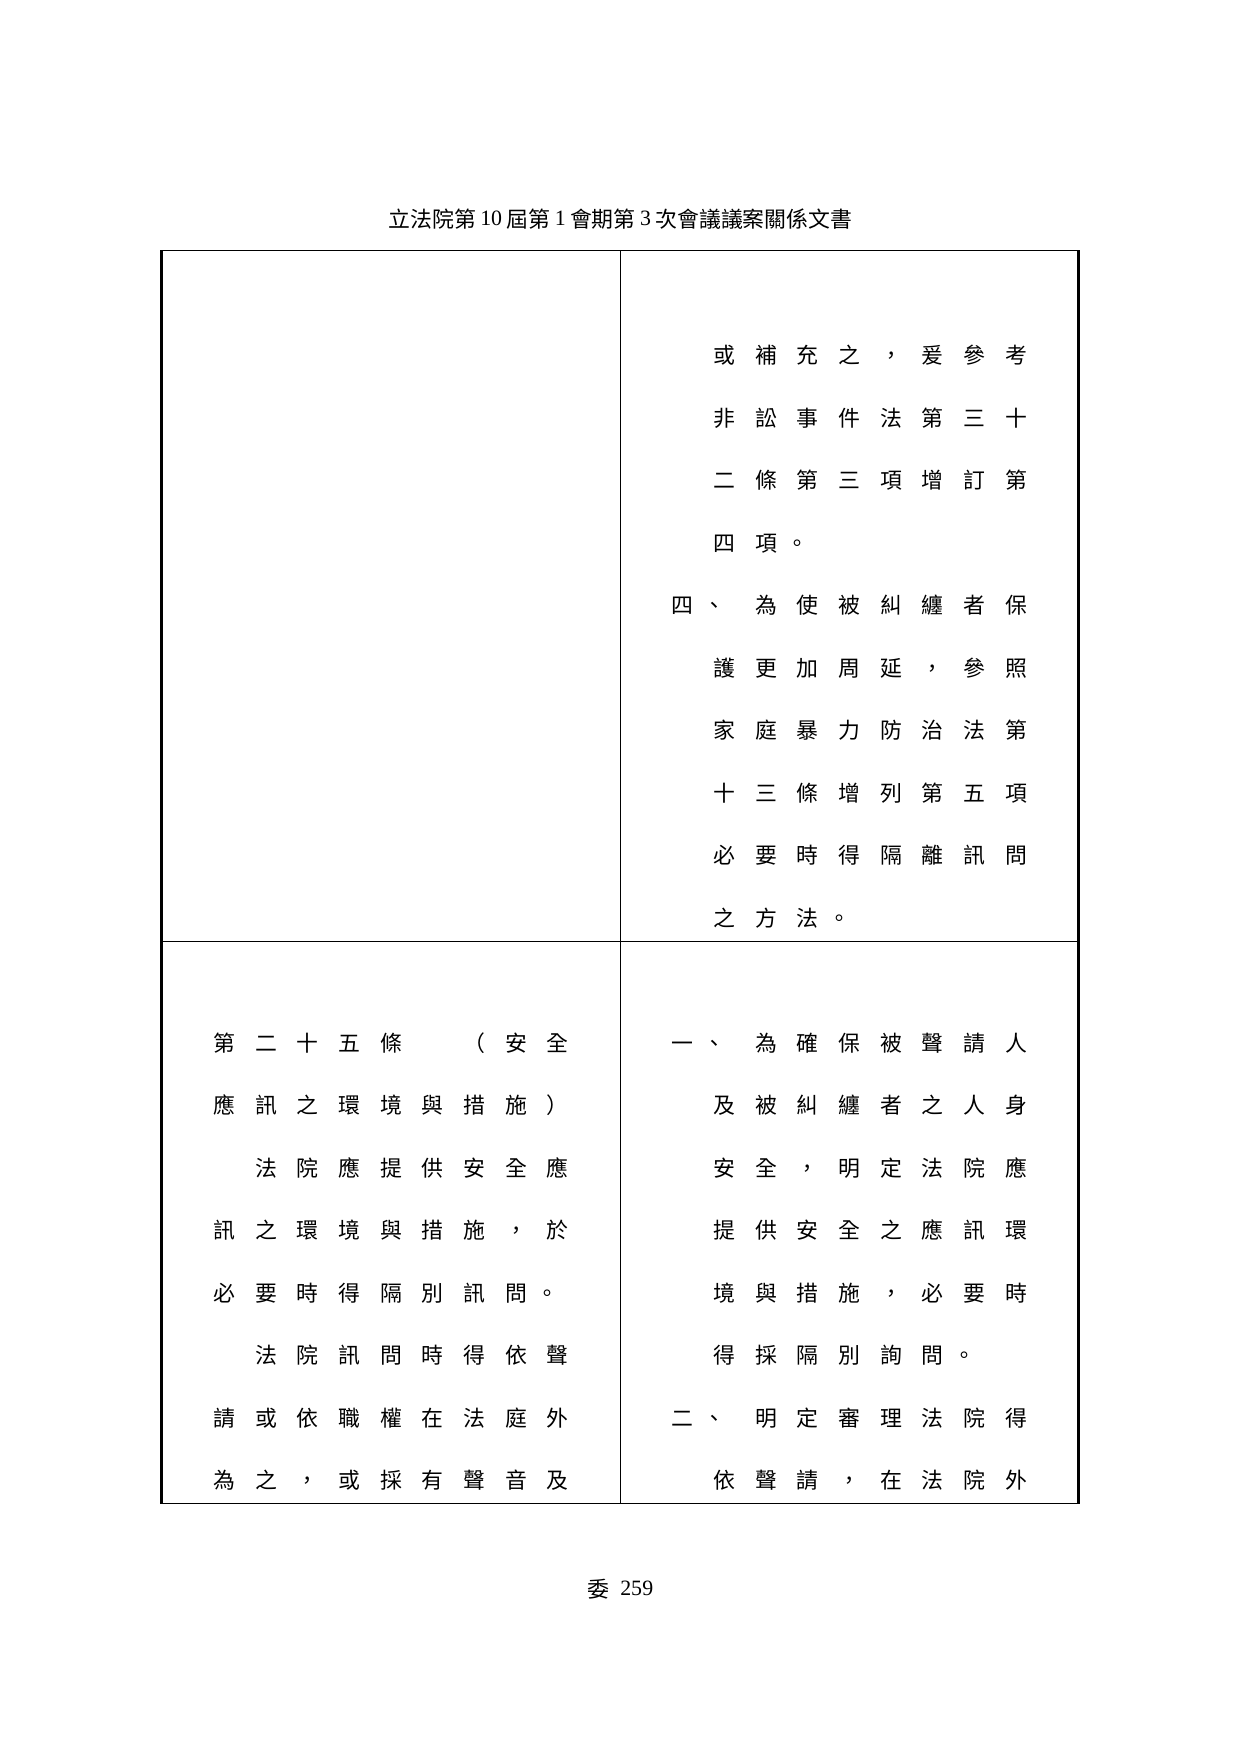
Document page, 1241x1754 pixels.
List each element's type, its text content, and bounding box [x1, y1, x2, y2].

table_cell 或補充之，爰參考非訟事件法第三十二條第三項增訂第四項。 四、為使被糾纏者保護更加周延，參照家庭暴力防治法第十三條增列第五項必要時得隔離訊問之方法。 [621, 251, 1077, 941]
table_cell 一、為確保被聲請人及被糾纏者之人身安全，明定法院應提供安全之應訊環境與措施，必要時得採隔別詢問。 二、明定審理法院得依聲請，在法院外 [621, 942, 1077, 1503]
table_cell 第二十五條 （安全應訊之環境與措施） 法院應提供安全應訊之環境與措施，於必要時得隔別訊問。 法院訊問時得依聲請或依職權在法庭外為之，或採有聲音及 [163, 942, 620, 1503]
table_cell [163, 251, 620, 941]
